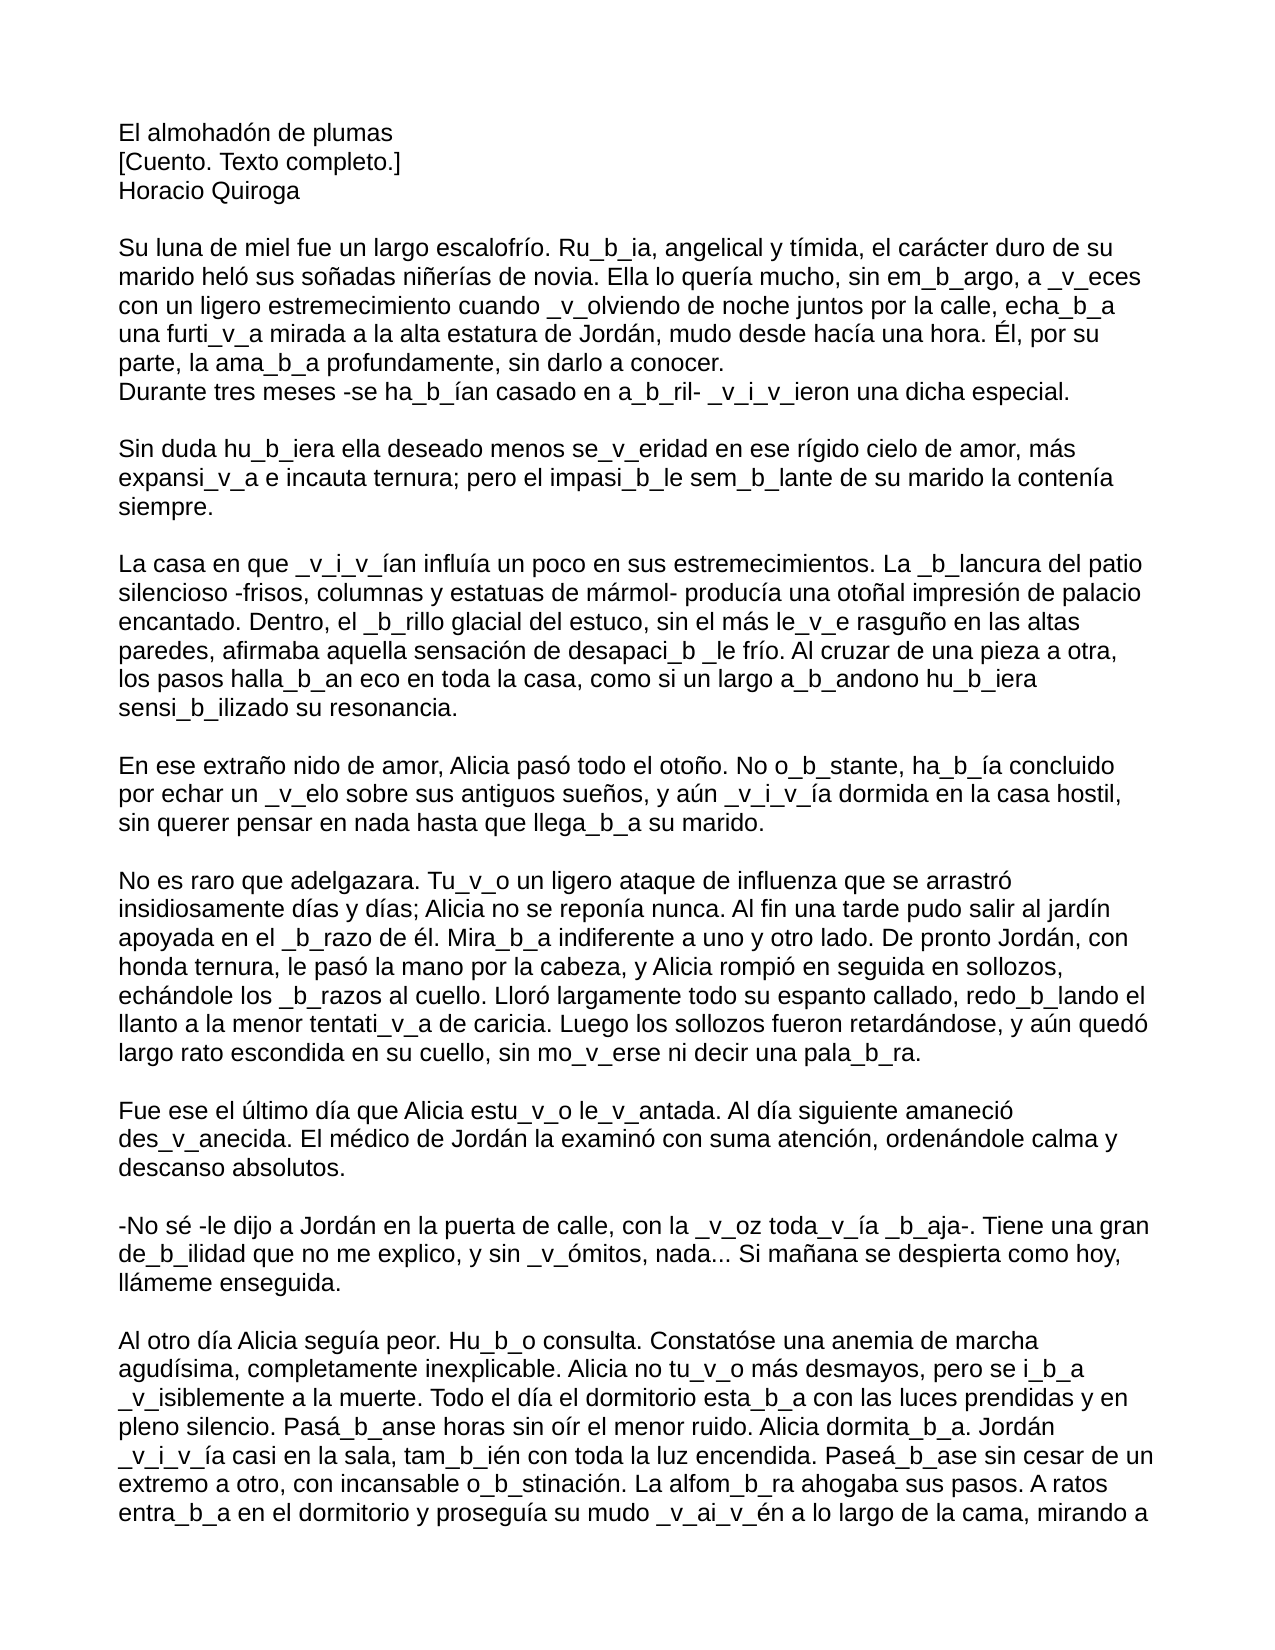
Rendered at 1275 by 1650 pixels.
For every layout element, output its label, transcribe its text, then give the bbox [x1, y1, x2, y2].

text El almohadón de plumas [Cuento. Texto completo.] Horacio Quiroga Su luna de miel fue un largo escalofrío. Ru_b_ia, angelical y tímida, el carácter duro de su marido heló sus soñadas niñerías de novia. Ella lo quería mucho, sin em_b_argo, a _v_eces con un ligero estremecimiento cuando _v_olviendo de noche juntos por la calle, echa_b_a una furti_v_a mirada a la alta estatura de Jordán, mudo desde hacía una hora. Él, por su parte, la ama_b_a profundamente, sin darlo a conocer. Durante tres meses -se ha_b_ían casado en a_b_ril- _v_i_v_ieron una dicha especial. Sin duda hu_b_iera ella deseado menos se_v_eridad en ese rígido cielo de amor, más expansi_v_a e incauta ternura; pero el impasi_b_le sem_b_lante de su marido la contenía siempre. La casa en que _v_i_v_ían influía un poco en sus estremecimientos. La _b_lancura del patio silencioso -frisos, columnas y estatuas de mármol- producía una otoñal impresión de palacio encantado. Dentro, el _b_rillo glacial del estuco, sin el más le_v_e rasguño en las altas paredes, afirmaba aquella sensación de desapaci_b _le frío. Al cruzar de una pieza a otra, los pasos halla_b_an eco en toda la casa, como si un largo a_b_andono hu_b_iera sensi_b_ilizado su resonancia. En ese extraño nido de amor, Alicia pasó todo el otoño. No o_b_stante, ha_b_ía concluido por echar un _v_elo sobre sus antiguos sueños, y aún _v_i_v_ía dormida en la casa hostil, sin querer pensar en nada hasta que llega_b_a su marido. No es raro que adelgazara. Tu_v_o un ligero ataque de influenza que se arrastró insidiosamente días y días; Alicia no se reponía nunca. Al fin una tarde pudo salir al jardín apoyada en el _b_razo de él. Mira_b_a indiferente a uno y otro lado. De pronto Jordán, con honda ternura, le pasó la mano por la cabeza, y Alicia rompió en seguida en sollozos, echándole los _b_razos al cuello. Lloró largamente todo su espanto callado, redo_b_lando el llanto a la menor tentati_v_a de caricia. Luego los sollozos fueron retardándose, y aún quedó largo rato escondida en su cuello, sin mo_v_erse ni decir una pala_b_ra. Fue ese el último día que Alicia estu_v_o le_v_antada. Al día siguiente amaneció des_v_anecida. El médico de Jordán la examinó con suma atención, ordenándole calma y descanso absolutos. -No sé -le dijo a Jordán en la puerta de calle, con la _v_oz toda_v_ía _b_aja-. Tiene una gran de_b_ilidad que no me explico, y sin _v_ómitos, nada... Si mañana se despierta como hoy, llámeme enseguida. Al otro día Alicia seguía peor. Hu_b_o consulta. Constatóse una anemia de marcha agudísima, completamente inexplicable. Alicia no tu_v_o más desmayos, pero se i_b_a _v_isiblemente a la muerte. Todo el día el dormitorio esta_b_a con las luces prendidas y en pleno silencio. Pasá_b_anse horas sin oír el menor ruido. Alicia dormita_b_a. Jordán _v_i_v_ía casi en la sala, tam_b_ién con toda la luz encendida. Paseá_b_ase sin cesar de un extremo a otro, con incansable o_b_stinación. La alfom_b_ra ahogaba sus pasos. A ratos entra_b_a en el dormitorio y proseguía su mudo _v_ai_v_én a lo largo de la cama, mirando a [118, 118, 1157, 1527]
